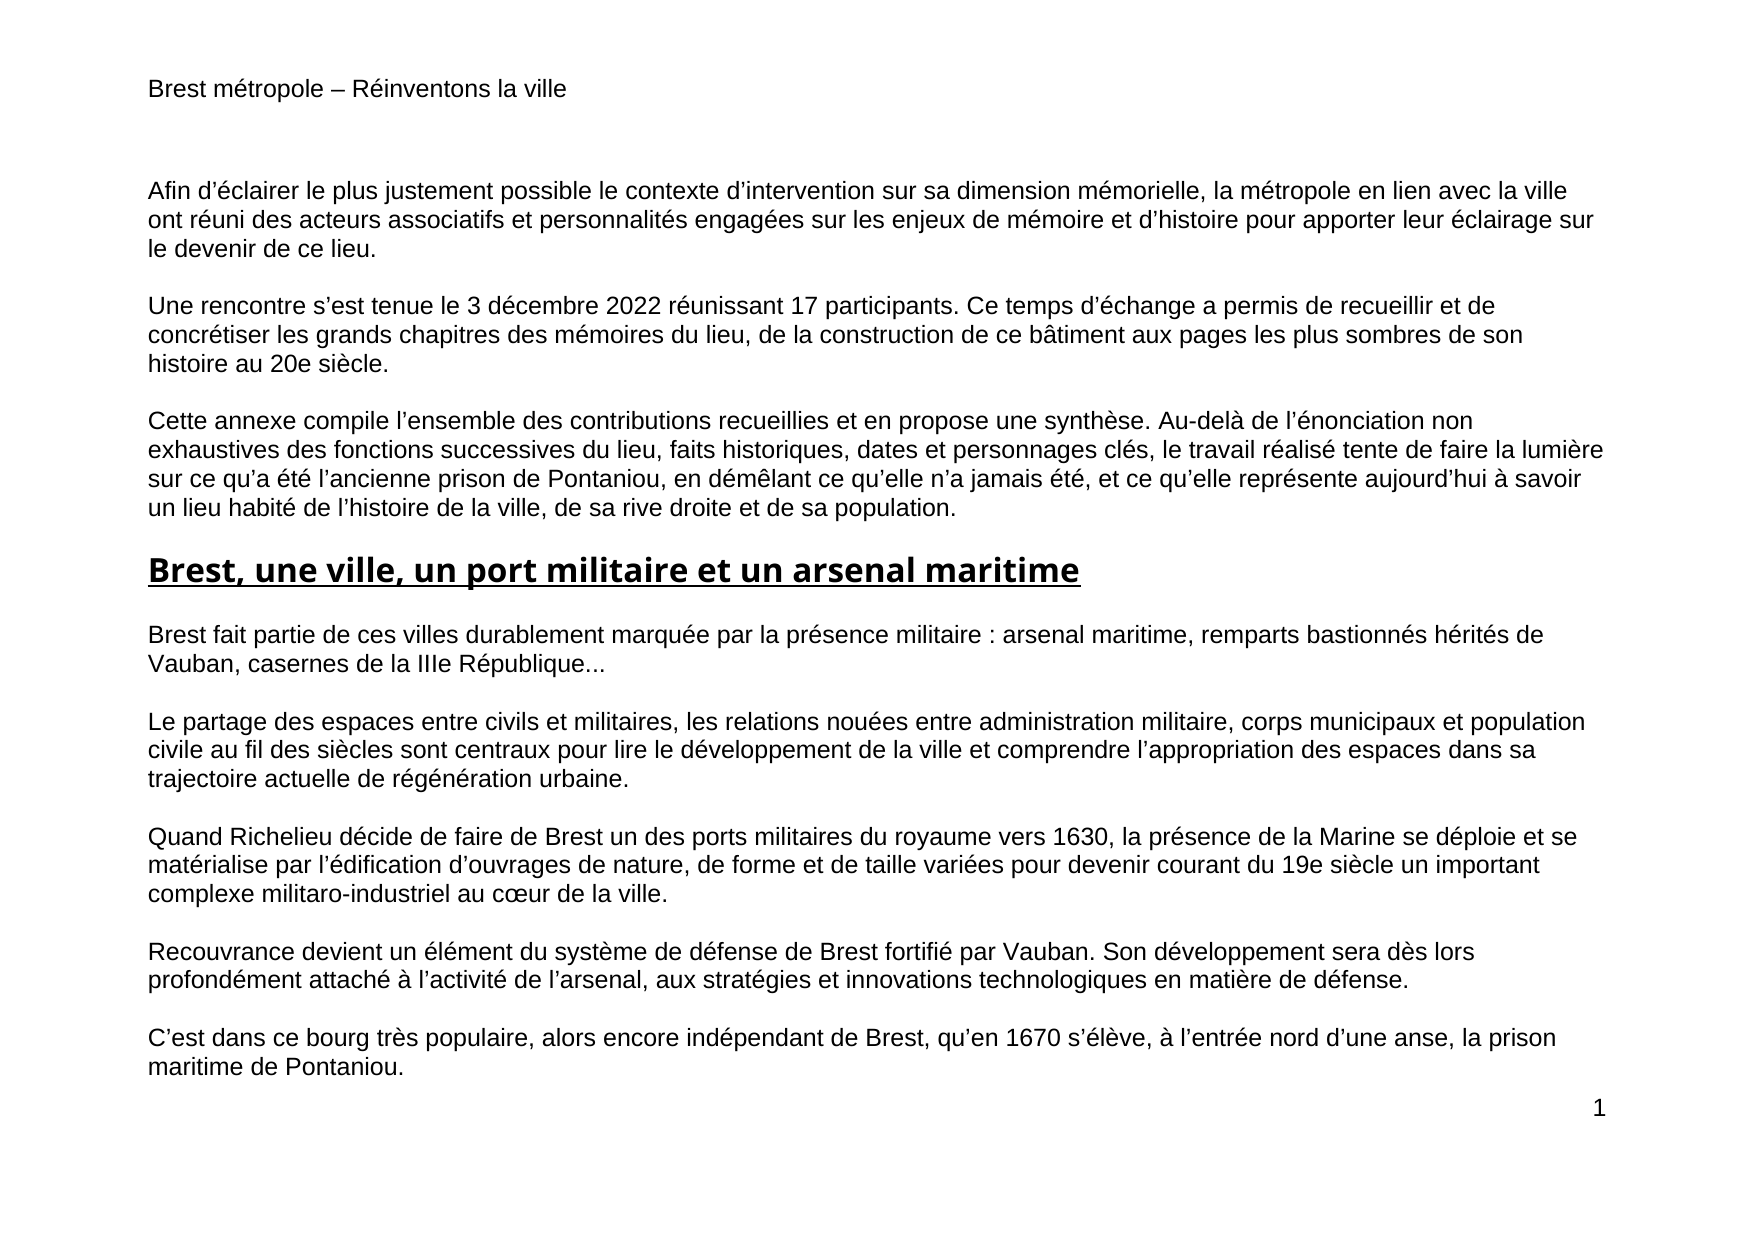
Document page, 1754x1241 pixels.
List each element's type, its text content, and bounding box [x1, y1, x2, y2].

text C’est dans ce bourg très populaire, alors encore indépendant de Brest, qu’en 1670 s’élève, à l’entrée nord d’une anse, la prison maritime de Pontaniou. [148, 1023, 1606, 1081]
text Cette annexe compile l’ensemble des contributions recueillies et en propose une synthèse. Au-delà de l’énonciation non exhaustives des fonctions successives du lieu, faits historiques, dates et personnages clés, le travail réalisé tente de faire la lumière sur ce qu’a été l’ancienne prison de Pontaniou, en démêlant ce qu’elle n’a jamais été, et ce qu’elle représente aujourd’hui à savoir un lieu habité de l’histoire de la ville, de sa rive droite et de sa population. [148, 406, 1606, 521]
text Brest fait partie de ces villes durablement marquée par la présence militaire : arsenal maritime, remparts bastionnés hérités de Vauban, casernes de la IIIe République... [148, 621, 1606, 678]
subtitle Brest, une ville, un port militaire et un arsenal maritime [148, 546, 1606, 592]
text Quand Richelieu décide de faire de Brest un des ports militaires du royaume vers 1630, la présence de la Marine se déploie et se matérialise par l’édification d’ouvrages de nature, de forme et de taille variées pour devenir courant du 19e siècle un important complexe militaro-industriel au cœur de la ville. [148, 822, 1606, 908]
text Le partage des espaces entre civils et militaires, les relations nouées entre administration militaire, corps municipaux et population civile au fil des siècles sont centraux pour lire le développement de la ville et comprendre l’appropriation des espaces dans sa trajectoire actuelle de régénération urbaine. [148, 707, 1606, 793]
text Une rencontre s’est tenue le 3 décembre 2022 réunissant 17 participants. Ce temps d’échange a permis de recueillir et de concrétiser les grands chapitres des mémoires du lieu, de la construction de ce bâtiment aux pages les plus sombres de son histoire au 20e siècle. [148, 291, 1606, 378]
text Afin d’éclairer le plus justement possible le contexte d’intervention sur sa dimension mémorielle, la métropole en lien avec la ville ont réuni des acteurs associatifs et personnalités engagées sur les enjeux de mémoire et d’histoire pour apporter leur éclairage sur le devenir de ce lieu. [148, 176, 1606, 263]
text Recouvrance devient un élément du système de défense de Brest fortifié par Vauban. Son développement sera dès lors profondément attaché à l’activité de l’arsenal, aux stratégies et innovations technologiques en matière de défense. [148, 937, 1606, 994]
